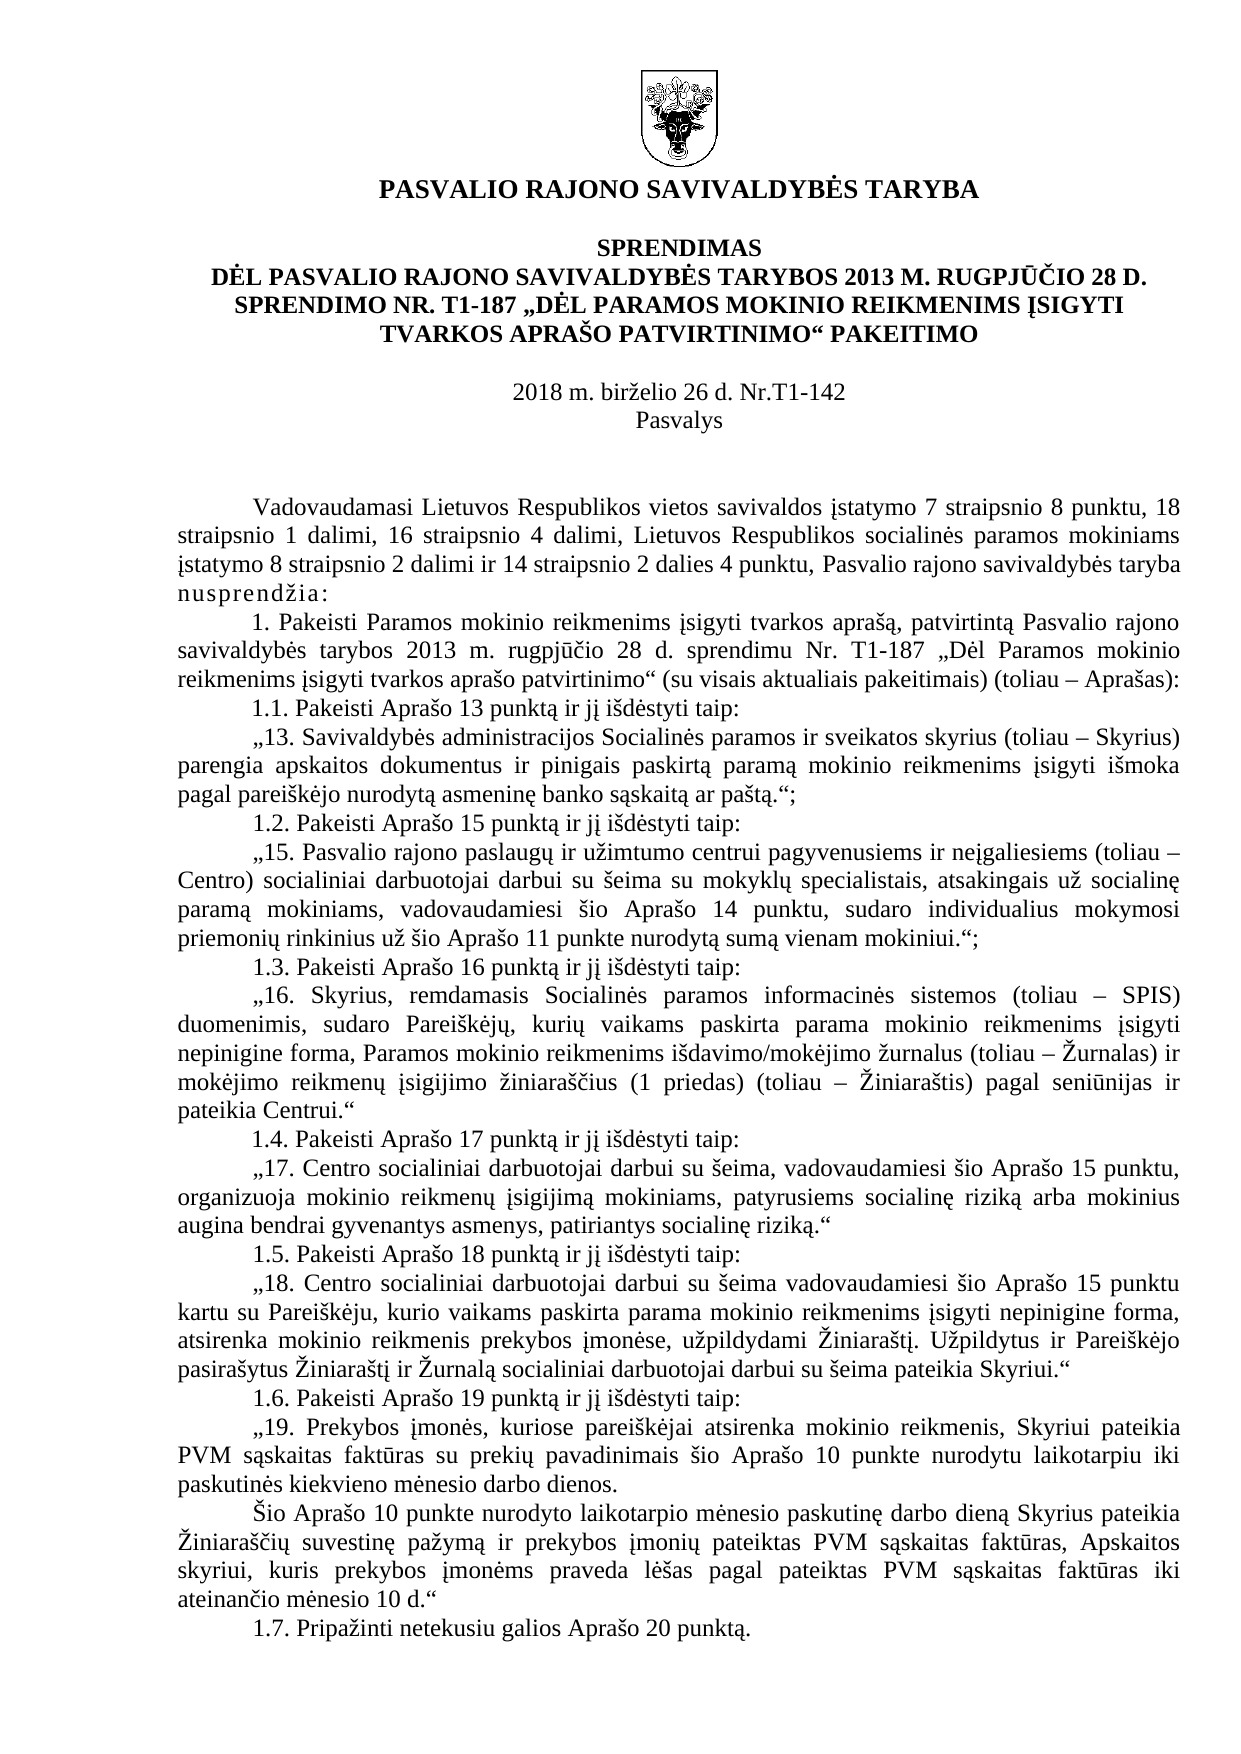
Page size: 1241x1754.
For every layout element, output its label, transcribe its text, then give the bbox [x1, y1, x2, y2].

text 1.4. Pakeisti Aprašo 17 punktą ir jį išdėstyti taip: [177, 1124, 1181, 1153]
text „19. Prekybos įmonės, kuriose pareiškėjai atsirenka mokinio reikmenis, Skyriui pateikia PVM sąskaitas faktūras su prekių pavadinimais šio Aprašo 10 punkte nurodytu laikotarpiu iki paskutinės kiekvieno mėnesio darbo dienos. [177, 1412, 1181, 1498]
text 1.5. Pakeisti Aprašo 18 punktą ir jį išdėstyti taip: [177, 1239, 1181, 1268]
text Pasvalio rajono savivaldybės taryba [177, 173, 1181, 204]
text 1. Pakeisti Paramos mokinio reikmenims įsigyti tvarkos aprašą, patvirtintą Pasvalio rajono savivaldybės tarybos 2013 m. rugpjūčio 28 d. sprendimu Nr. T1-187 „Dėl Paramos mokinio reikmenims įsigyti tvarkos aprašo patvirtinimo“ (su visais aktualiais pakeitimais) (toliau – Aprašas): [177, 607, 1181, 693]
text DĖL pasvalio rajono savivaldybės tarybos 2013 m. rugpjūčio 28 d. sprendimo Nr. T1-187 „DĖL PARAMOS MOKINIO REIKMENIMS ĮSIGYTI [177, 262, 1181, 319]
text 1.1. Pakeisti Aprašo 13 punktą ir jį išdėstyti taip: [177, 693, 1181, 722]
text „13. Savivaldybės administracijos Socialinės paramos ir sveikatos skyrius (toliau – Skyrius) parengia apskaitos dokumentus ir pinigais paskirtą paramą mokinio reikmenims įsigyti išmoka pagal pareiškėjo nurodytą asmeninę banko sąskaitą ar paštą.“; [177, 722, 1181, 808]
text 2018 m. birželio 26 d. Nr.T1-142 [177, 377, 1181, 406]
text 1.3. Pakeisti Aprašo 16 punktą ir jį išdėstyti taip: [177, 952, 1181, 981]
text „17. Centro socialiniai darbuotojai darbui su šeima, vadovaudamiesi šio Aprašo 15 punktu, organizuoja mokinio reikmenų įsigijimą mokiniams, patyrusiems socialinę riziką arba mokinius augina bendrai gyvenantys asmenys, patiriantys socialinę riziką.“ [177, 1153, 1181, 1239]
text TVARKOS APRAŠO PATVIRTINIMO“ PAKEITIMO [177, 319, 1181, 348]
text sprendimas [177, 233, 1181, 262]
text Pasvalys [177, 406, 1181, 434]
text „16. Skyrius, remdamasis Socialinės paramos informacinės sistemos (toliau – SPIS) duomenimis, sudaro Pareiškėjų, kurių vaikams paskirta parama mokinio reikmenims įsigyti nepinigine forma, Paramos mokinio reikmenims išdavimo/mokėjimo žurnalus (toliau – Žurnalas) ir mokėjimo reikmenų įsigijimo žiniaraščius (1 priedas) (toliau – Žiniaraštis) pagal seniūnijas ir pateikia Centrui.“ [177, 981, 1181, 1124]
text 1.7. Pripažinti netekusiu galios Aprašo 20 punktą. [177, 1613, 1181, 1642]
text „18. Centro socialiniai darbuotojai darbui su šeima vadovaudamiesi šio Aprašo 15 punktu kartu su Pareiškėju, kurio vaikams paskirta parama mokinio reikmenims įsigyti nepinigine forma, atsirenka mokinio reikmenis prekybos įmonėse, užpildydami Žiniaraštį. Užpildytus ir Pareiškėjo pasirašytus Žiniaraštį ir Žurnalą socialiniai darbuotojai darbui su šeima pateikia Skyriui.“ [177, 1268, 1181, 1383]
text Šio Aprašo 10 punkte nurodyto laikotarpio mėnesio paskutinę darbo dieną Skyrius pateikia Žiniaraščių suvestinę pažymą ir prekybos įmonių pateiktas PVM sąskaitas faktūras, Apskaitos skyriui, kuris prekybos įmonėms praveda lėšas pagal pateiktas PVM sąskaitas faktūras iki ateinančio mėnesio 10 d.“ [177, 1498, 1181, 1613]
text Vadovaudamasi Lietuvos Respublikos vietos savivaldos įstatymo 7 straipsnio 8 punktu, 18 straipsnio 1 dalimi, 16 straipsnio 4 dalimi, Lietuvos Respublikos socialinės paramos mokiniams įstatymo 8 straipsnio 2 dalimi ir 14 straipsnio 2 dalies 4 punktu, Pasvalio rajono savivaldybės taryba nusprendžia: [177, 492, 1181, 607]
text 1.2. Pakeisti Aprašo 15 punktą ir jį išdėstyti taip: [177, 808, 1181, 837]
text „15. Pasvalio rajono paslaugų ir užimtumo centrui pagyvenusiems ir neįgaliesiems (toliau – Centro) socialiniai darbuotojai darbui su šeima su mokyklų specialistais, atsakingais už socialinę paramą mokiniams, vadovaudamiesi šio Aprašo 14 punktu, sudaro individualius mokymosi priemonių rinkinius už šio Aprašo 11 punkte nurodytą sumą vienam mokiniui.“; [177, 837, 1181, 952]
text 1.6. Pakeisti Aprašo 19 punktą ir jį išdėstyti taip: [177, 1383, 1181, 1412]
